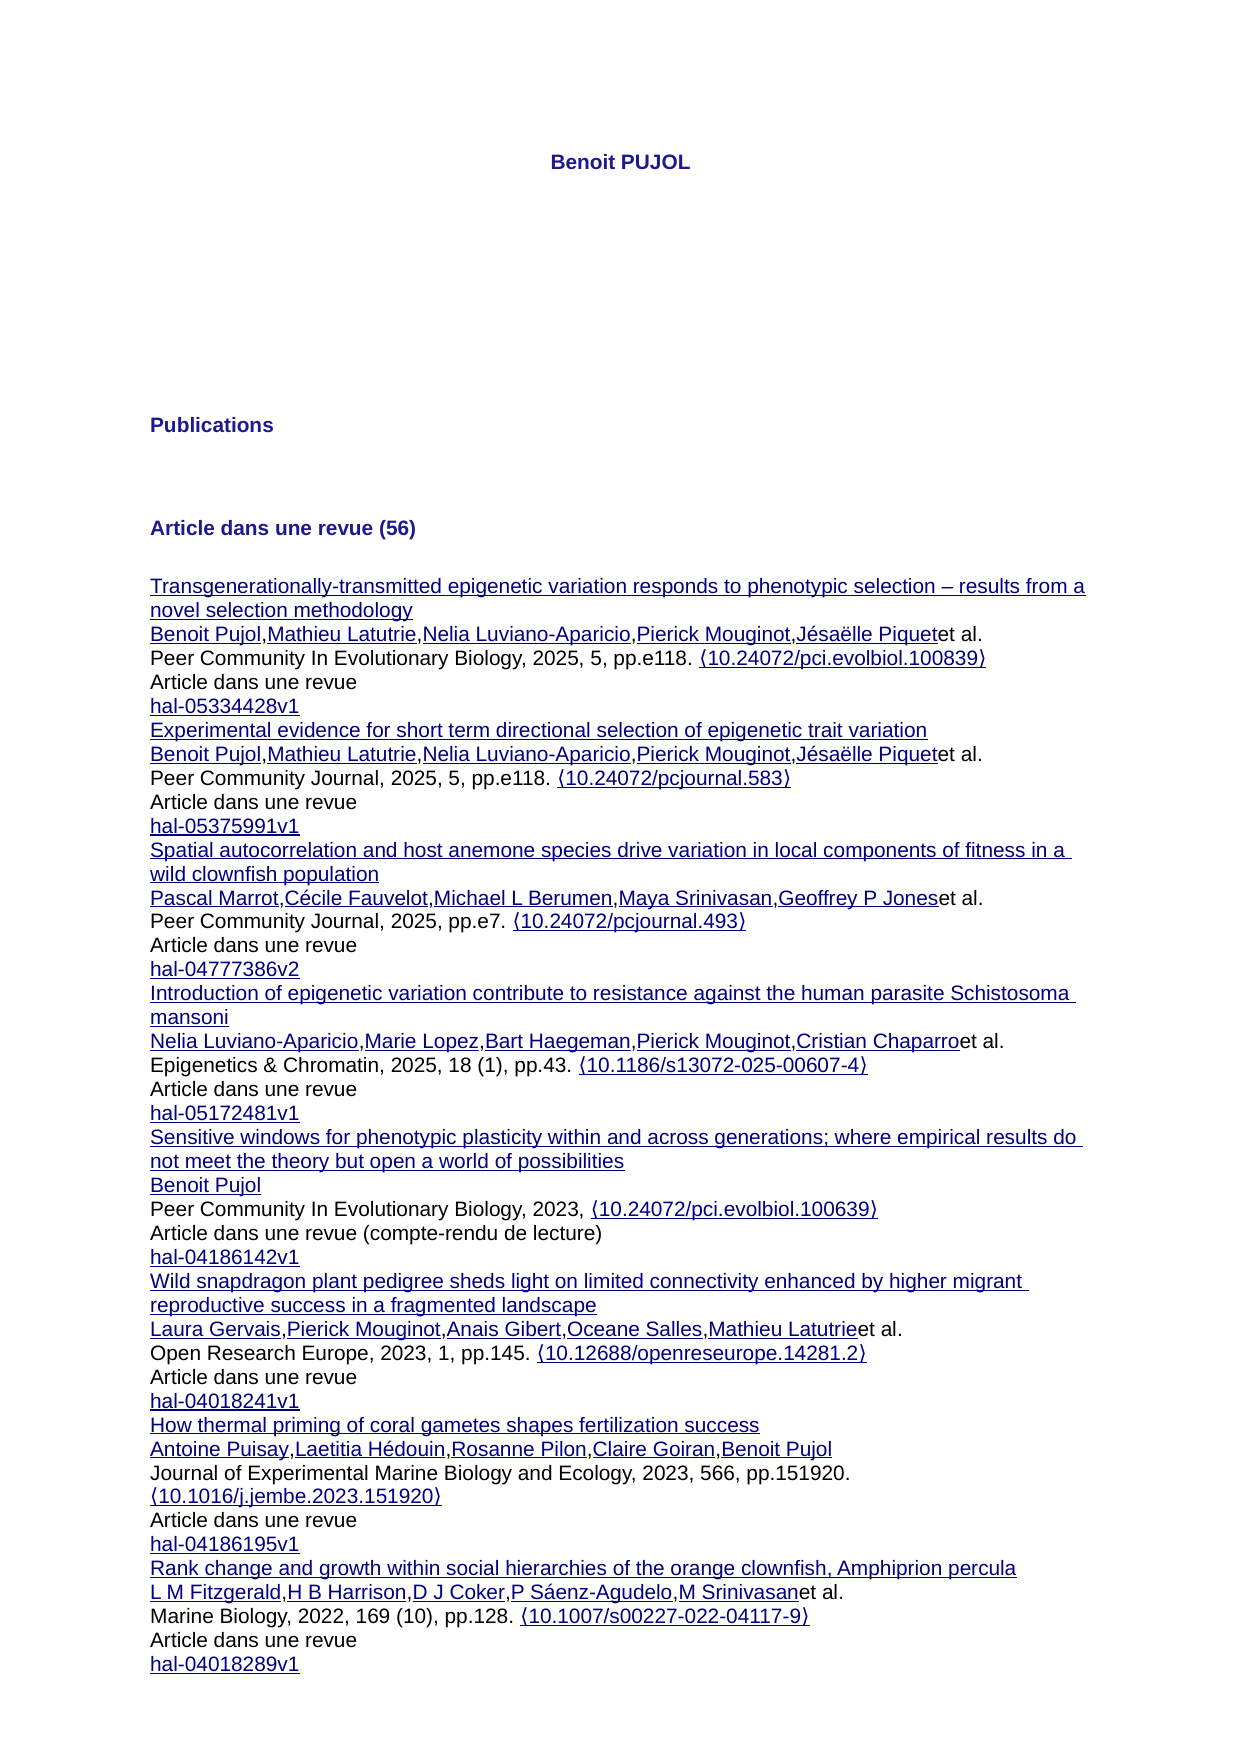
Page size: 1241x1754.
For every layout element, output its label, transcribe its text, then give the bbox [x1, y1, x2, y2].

table_cell Experimental evidence for short term directional selection of epigenetic trait variation Benoit Pujol,Mathieu Latutrie,Nelia Luviano-Aparicio,Pierick Mouginot,Jésaëlle Piquetet al. Peer Community Journal, 2025, 5, pp.e118. ⟨10.24072/pcjournal.583⟩ Article dans une revue hal-05375991v1 [150, 718, 1090, 837]
subtitle Benoit PUJOL [150, 150, 1090, 174]
table_cell Wild snapdragon plant pedigree sheds light on limited connectivity enhanced by higher migrant reproductive success in a fragmented landscape Laura Gervais,Pierick Mouginot,Anais Gibert,Oceane Salles,Mathieu Latutrieet al. Open Research Europe, 2023, 1, pp.145. ⟨10.12688/openreseurope.14281.2⟩ Article dans une revue hal-04018241v1 [150, 1269, 1090, 1412]
table_cell How thermal priming of coral gametes shapes fertilization success Antoine Puisay,Laetitia Hédouin,Rosanne Pilon,Claire Goiran,Benoit Pujol Journal of Experimental Marine Biology and Ecology, 2023, 566, pp.151920. ⟨10.1016/j.jembe.2023.151920⟩ Article dans une revue hal-04186195v1 [150, 1413, 1090, 1556]
table_cell Sensitive windows for phenotypic plasticity within and across generations; where empirical results do not meet the theory but open a world of possibilities Benoit Pujol Peer Community In Evolutionary Biology, 2023, ⟨10.24072/pci.evolbiol.100639⟩ Article dans une revue (compte-rendu de lecture) hal-04186142v1 [150, 1125, 1090, 1269]
subtitle Article dans une revue (56) [150, 516, 1090, 539]
table_cell Rank change and growth within social hierarchies of the orange clownfish, Amphiprion percula L M Fitzgerald,H B Harrison,D J Coker,P Sáenz-Agudelo,M Srinivasanet al. Marine Biology, 2022, 169 (10), pp.128. ⟨10.1007/s00227-022-04117-9⟩ Article dans une revue hal-04018289v1 [150, 1556, 1090, 1676]
table_cell Spatial autocorrelation and host anemone species drive variation in local components of fitness in a wild clownfish population Pascal Marrot,Cécile Fauvelot,Michael L Berumen,Maya Srinivasan,Geoffrey P Joneset al. Peer Community Journal, 2025, pp.e7. ⟨10.24072/pcjournal.493⟩ Article dans une revue hal-04777386v2 [150, 838, 1090, 981]
table_header Transgenerationally-transmitted epigenetic variation responds to phenotypic selection – results from a novel selection methodology Benoit Pujol,Mathieu Latutrie,Nelia Luviano-Aparicio,Pierick Mouginot,Jésaëlle Piquetet al. Peer Community In Evolutionary Biology, 2025, 5, pp.e118. ⟨10.24072/pci.evolbiol.100839⟩ Article dans une revue hal-05334428v1 [150, 574, 1090, 718]
table_cell Introduction of epigenetic variation contribute to resistance against the human parasite Schistosoma mansoni Nelia Luviano-Aparicio,Marie Lopez,Bart Haegeman,Pierick Mouginot,Cristian Chaparroet al. Epigenetics & Chromatin, 2025, 18 (1), pp.43. ⟨10.1186/s13072-025-00607-4⟩ Article dans une revue hal-05172481v1 [150, 981, 1090, 1125]
subtitle Publications [150, 412, 1090, 436]
